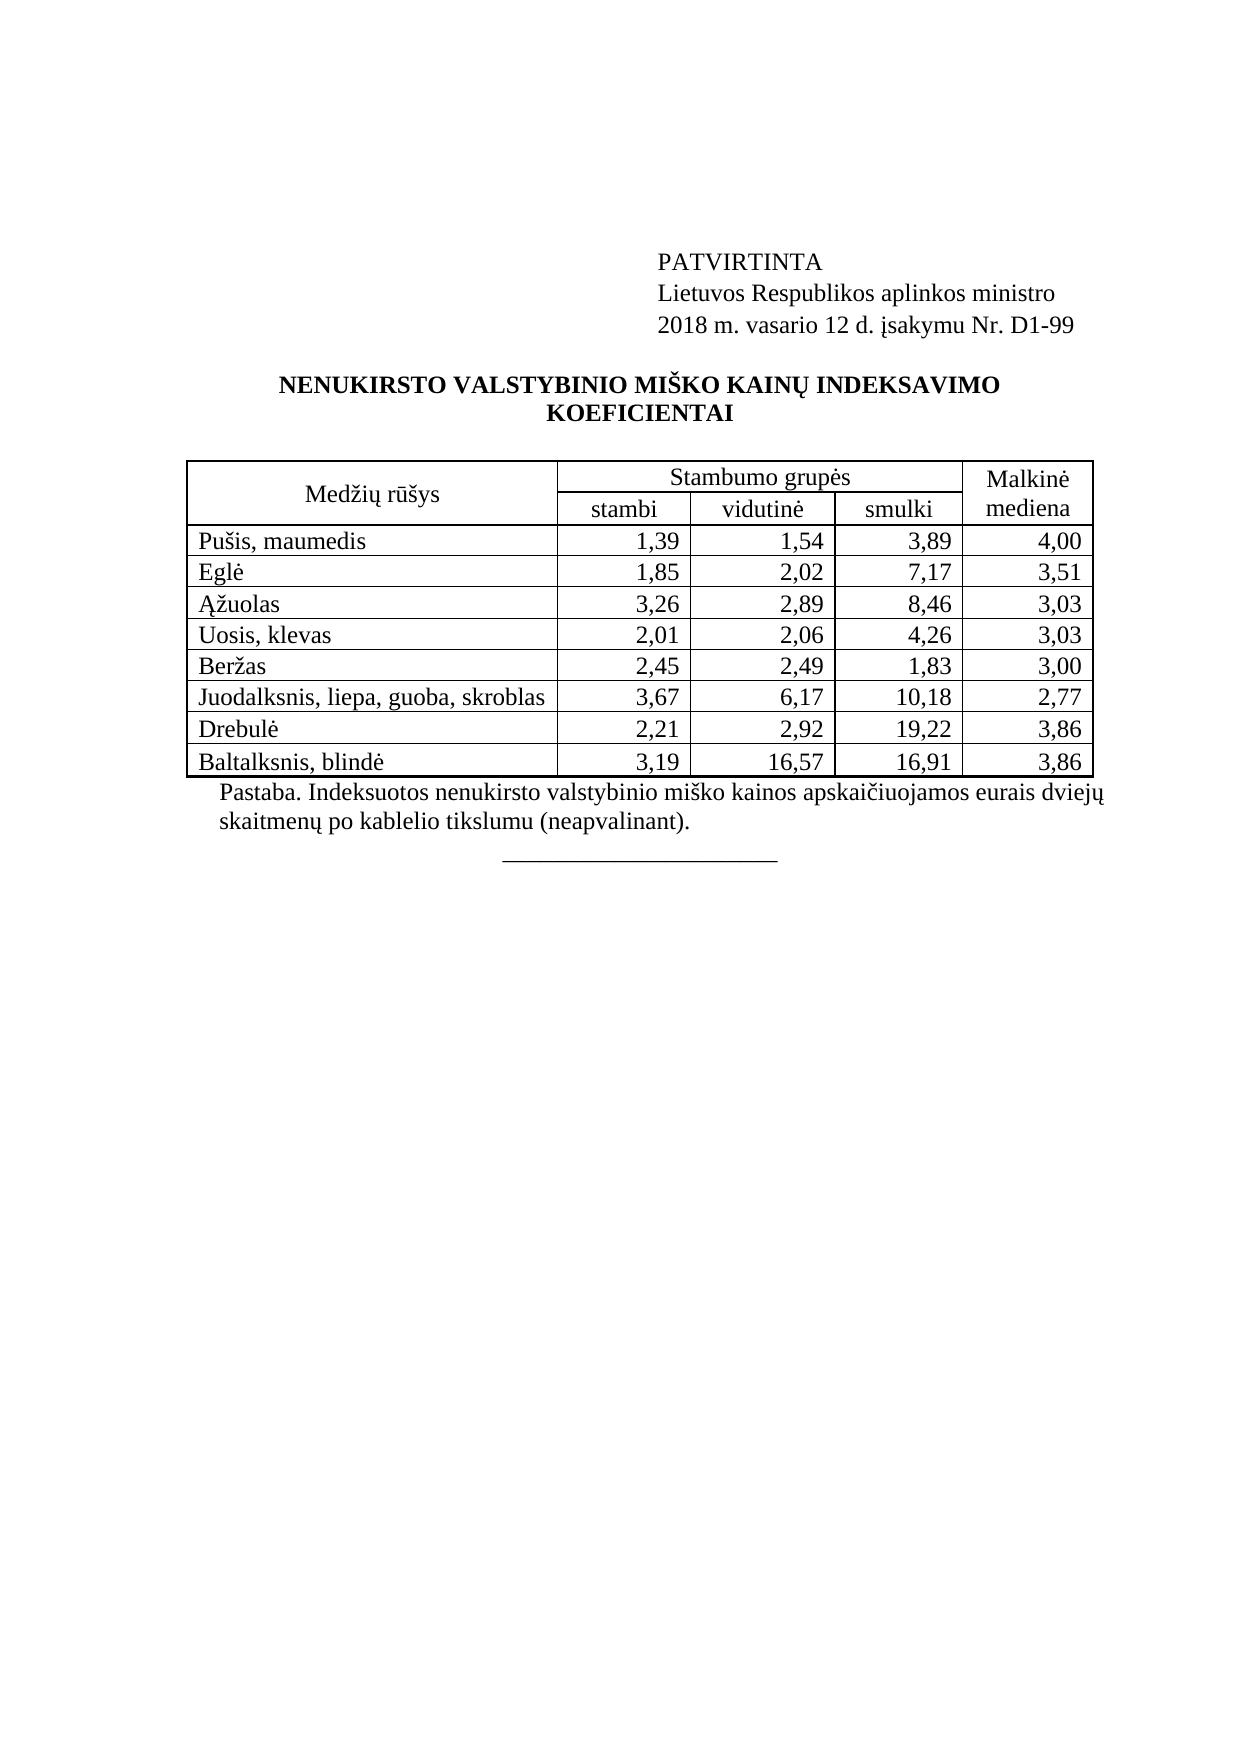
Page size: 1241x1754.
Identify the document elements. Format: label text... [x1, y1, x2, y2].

table_cell 2,01 [558, 619, 690, 649]
table_cell ______________________ [187, 835, 1093, 866]
table_cell [528, 276, 646, 307]
table_header Pastaba. Indeksuotos nenukirsto valstybinio miško kainos apskaičiuojamos eurais dviejų skaitmenų po kablelio tikslumu (neapvalinant). [208, 778, 1193, 835]
table_cell Stambumo grupės [558, 462, 962, 491]
table_cell 3,19 [558, 744, 690, 775]
table_cell 1,54 [691, 526, 834, 555]
table_cell Malkinė mediena [963, 462, 1092, 524]
table_cell [963, 339, 1093, 370]
table_cell [187, 276, 528, 307]
table_cell [1094, 586, 1193, 617]
table_cell Medžių rūšys [188, 462, 557, 524]
table_cell stambi [558, 493, 690, 524]
table_cell Juodalksnis, liepa, guoba, skroblas [188, 681, 557, 711]
table_cell [1194, 649, 1222, 680]
table_cell [187, 778, 208, 835]
table_cell [528, 307, 646, 338]
table_cell smulki [836, 493, 962, 524]
table_cell [709, 427, 835, 460]
table_cell [1094, 524, 1193, 555]
table_cell [1093, 835, 1193, 866]
table_cell 2,45 [558, 650, 690, 680]
table_cell [1093, 427, 1193, 460]
table_cell 1,85 [558, 556, 690, 586]
table_cell [1093, 339, 1193, 370]
table_cell 2,89 [691, 587, 834, 617]
table_cell [558, 427, 709, 460]
table_cell [1194, 427, 1222, 460]
table_cell [1194, 460, 1222, 491]
table_cell 2,06 [691, 619, 834, 649]
table_cell vidutinė [691, 493, 834, 524]
table_cell [1094, 491, 1193, 524]
table_cell 2,02 [691, 556, 834, 586]
table_cell Uosis, klevas [188, 619, 557, 649]
table_header [1194, 247, 1222, 276]
table_cell [1194, 339, 1222, 370]
table_cell 3,86 [963, 744, 1092, 775]
table_cell [528, 339, 646, 370]
table_cell [1194, 370, 1222, 427]
table_cell Lietuvos Respublikos aplinkos ministro [646, 276, 1193, 307]
table_cell 3,03 [963, 587, 1092, 617]
table_cell 3,00 [963, 650, 1092, 680]
table_cell 8,46 [836, 587, 962, 617]
table_cell [835, 339, 963, 370]
table_cell [835, 427, 963, 460]
table_cell [1194, 307, 1222, 338]
table_cell Eglė [188, 556, 557, 586]
table_cell [187, 339, 528, 370]
table_cell 3,26 [558, 587, 690, 617]
table_header PATVIRTINTA [646, 247, 963, 276]
table_cell 16,57 [691, 744, 834, 775]
table_cell 4,26 [836, 619, 962, 649]
table_cell Drebulė [188, 712, 557, 742]
table_header [187, 247, 528, 276]
table_cell [1194, 491, 1222, 524]
table_cell [1194, 524, 1222, 555]
table_cell [1194, 775, 1222, 835]
table_cell Beržas [188, 650, 557, 680]
table_cell 3,86 [963, 712, 1092, 742]
table_cell [187, 307, 528, 338]
table_cell 2018 m. vasario 12 d. įsakymu Nr. D1-99 [646, 307, 1193, 338]
table_cell 3,03 [963, 619, 1092, 649]
table_cell 3,89 [836, 526, 962, 555]
table_cell 6,17 [691, 681, 834, 711]
table_cell 2,21 [558, 712, 690, 742]
table_cell [1194, 743, 1222, 775]
table_cell [1093, 370, 1193, 427]
table_cell [1094, 618, 1193, 649]
table_cell [1194, 711, 1222, 742]
table_cell 2,92 [691, 712, 834, 742]
table_header [1093, 247, 1193, 276]
table_header [528, 247, 646, 276]
table_cell [187, 427, 558, 460]
table_cell [1194, 276, 1222, 307]
table_cell [1094, 555, 1193, 586]
table_cell [1194, 835, 1222, 866]
table_cell 4,00 [963, 526, 1092, 555]
table_cell 3,67 [558, 681, 690, 711]
table_cell 2,49 [691, 650, 834, 680]
table_cell [1194, 555, 1222, 586]
table_cell [1094, 460, 1193, 491]
table_cell [1094, 649, 1193, 680]
table_cell Pušis, maumedis [188, 526, 557, 555]
table_cell NENUKIRSTO VALSTYBINIO MIŠKO KAINŲ INDEKSAVIMO KOEFICIENTAI [187, 370, 1093, 427]
table_cell 16,91 [836, 744, 962, 775]
table_cell 7,17 [836, 556, 962, 586]
table_cell 2,77 [963, 681, 1092, 711]
table_cell 3,51 [963, 556, 1092, 586]
table_cell 19,22 [836, 712, 962, 742]
table_cell 10,18 [836, 681, 962, 711]
table_header [963, 247, 1093, 276]
table_cell Ąžuolas [188, 587, 557, 617]
table_cell [1194, 618, 1222, 649]
table_cell [1094, 680, 1193, 711]
table_cell [646, 339, 835, 370]
table_cell [1094, 743, 1193, 775]
table_cell [1194, 586, 1222, 617]
table_cell 1,39 [558, 526, 690, 555]
table_cell 1,83 [836, 650, 962, 680]
table_cell [1194, 680, 1222, 711]
table_cell Baltalksnis, blindė [188, 744, 557, 775]
table_cell [963, 427, 1093, 460]
table_cell [1094, 711, 1193, 742]
